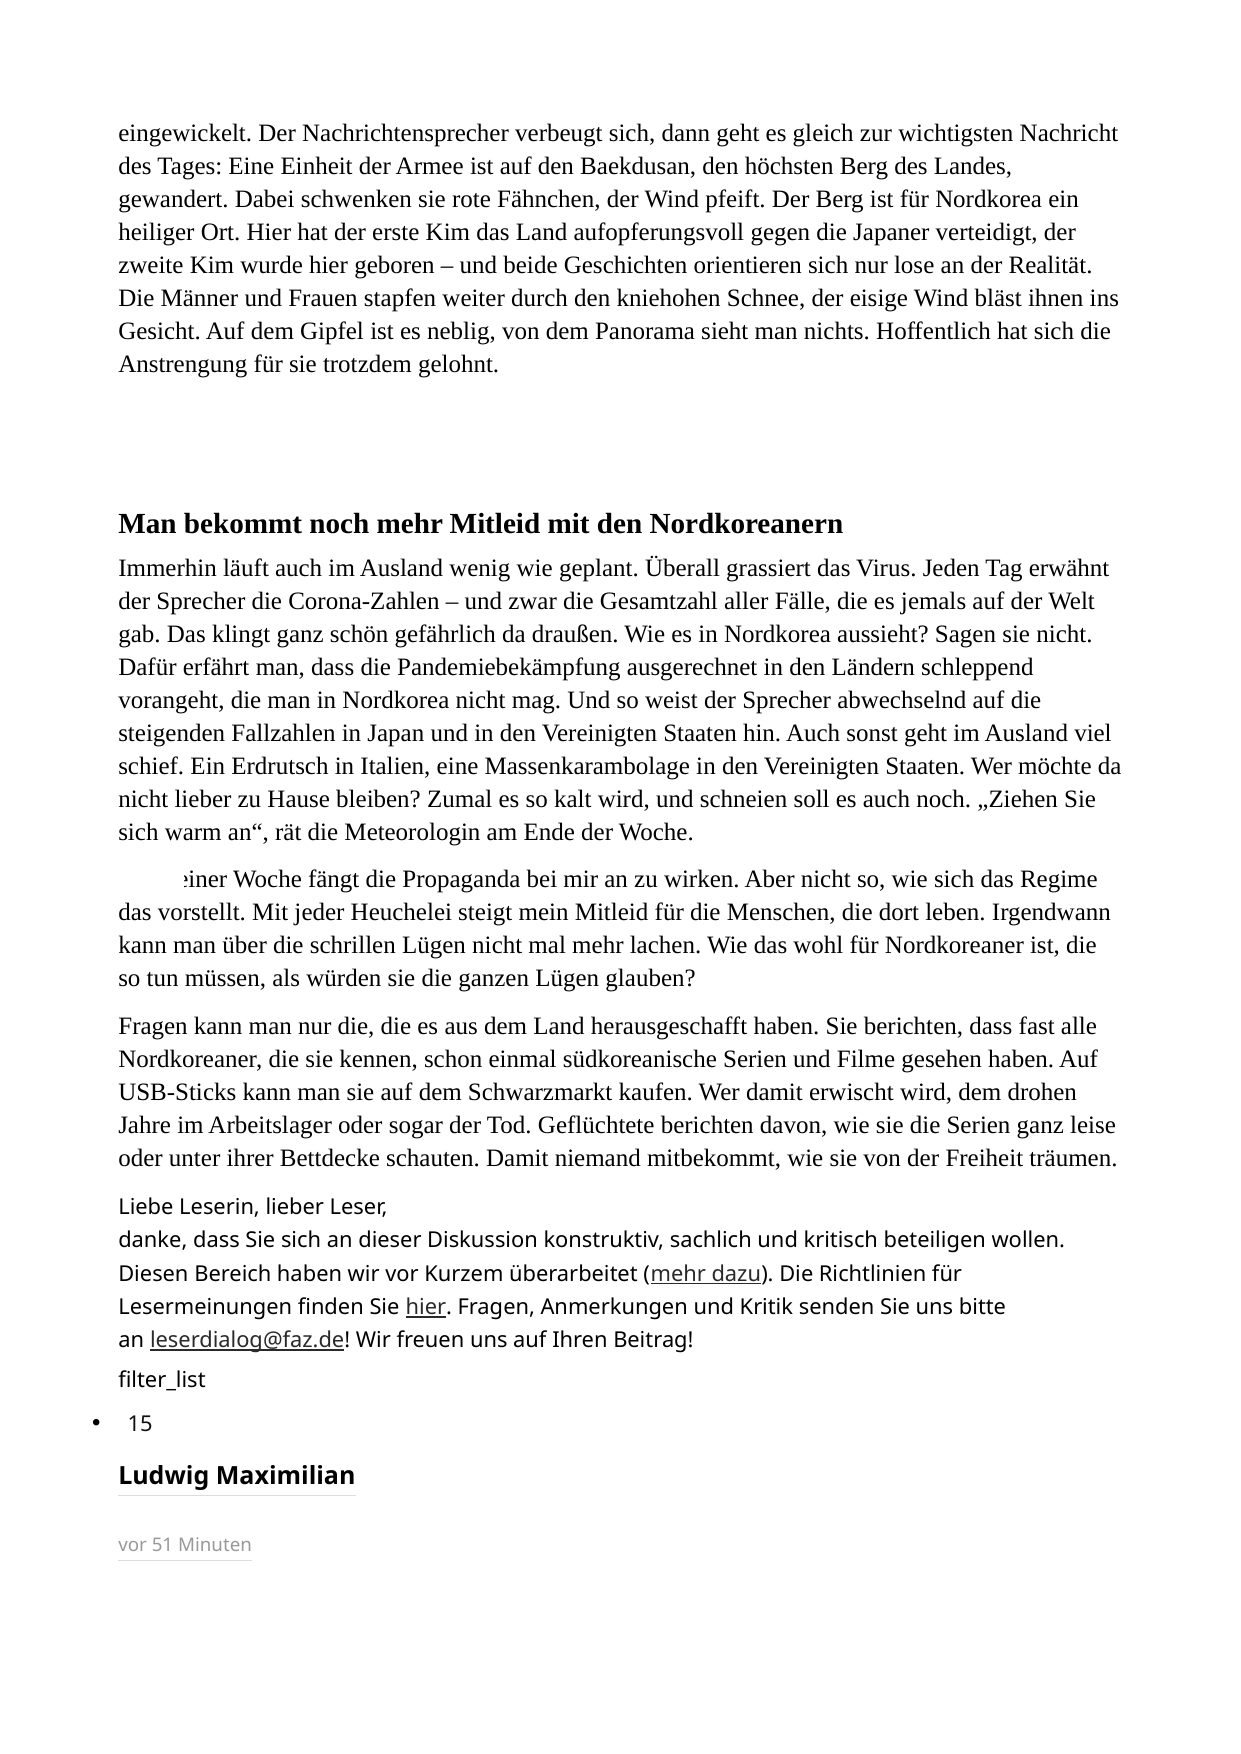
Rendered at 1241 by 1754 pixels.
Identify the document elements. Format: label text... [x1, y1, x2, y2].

text Fragen kann man nur die, die es aus dem Land herausgeschafft haben. Sie berichten, dass fast alle Nordkoreaner, die sie kennen, schon einmal südkoreanische Serien und Filme gesehen haben. Auf USB-Sticks kann man sie auf dem Schwarzmarkt kaufen. Wer damit erwischt wird, dem drohen Jahre im Arbeitslager oder sogar der Tod. Geflüchtete berichten davon, wie sie die Serien ganz leise oder unter ihrer Bettdecke schauten. Damit niemand mitbekommt, wie sie von der Freiheit träumen. [118, 1011, 1122, 1172]
text Immerhin läuft auch im Ausland wenig wie geplant. Überall grassiert das Virus. Jeden Tag erwähnt der Sprecher die Corona-Zahlen – und zwar die Gesamtzahl aller Fälle, die es jemals auf der Welt gab. Das klingt ganz schön gefährlich da draußen. Wie es in Nordkorea aussieht? Sagen sie nicht. Dafür erfährt man, dass die Pandemiebekämpfung ausgerechnet in den Ländern schleppend vorangeht, die man in Nordkorea nicht mag. Und so weist der Sprecher abwechselnd auf die steigenden Fallzahlen in Japan und in den Vereinigten Staaten hin. Auch sonst geht im Ausland viel schief. Ein Erdrutsch in Italien, eine Massenkarambolage in den Vereinigten Staaten. Wer möchte da nicht lieber zu Hause bleiben? Zumal es so kalt wird, und schneien soll es auch noch. „Ziehen Sie sich warm an“, rät die Meteorologin am Ende der Woche. [118, 553, 1122, 846]
text Nach einer Woche fängt die Propaganda bei mir an zu wirken. Aber nicht so, wie sich das Regime das vorstellt. Mit jeder Heuchelei steigt mein Mitleid für die Menschen, die dort leben. Irgendwann kann man über die schrillen Lügen nicht mal mehr lachen. Wie das wohl für Nordkoreaner ist, die so tun müssen, als würden sie die ganzen Lügen glauben? [118, 864, 1122, 992]
text vor 51 Minuten [118, 1532, 1117, 1561]
text filter_list [118, 1364, 1122, 1393]
list 15 [121, 1408, 1122, 1438]
text Ludwig Maximilian [118, 1458, 1122, 1496]
text eingewickelt. Der Nachrichtensprecher verbeugt sich, dann geht es gleich zur wichtigsten Nachricht des Tages: Eine Einheit der Armee ist auf den Baekdusan, den höchsten Berg des Landes, gewandert. Dabei schwenken sie rote Fähnchen, der Wind pfeift. Der Berg ist für Nordkorea ein heiliger Ort. Hier hat der erste Kim das Land aufopferungsvoll gegen die Japaner verteidigt, der zweite Kim wurde hier geboren – und beide Geschichten orientieren sich nur lose an der Realität. Die Männer und Frauen stapfen weiter durch den kniehohen Schnee, der eisige Wind bläst ihnen ins Gesicht. Auf dem Gipfel ist es neblig, von dem Panorama sieht man nichts. Hoffentlich hat sich die Anstrengung für sie trotzdem gelohnt. [118, 118, 1122, 378]
subtitle Man bekommt noch mehr Mitleid mit den Nordkoreanern [118, 507, 1122, 540]
text danke, dass Sie sich an dieser Diskussion konstruktiv, sachlich und kritisch beteiligen wollen. Diesen Bereich haben wir vor Kurzem überarbeitet (mehr dazu). Die Richtlinien für Lesermeinungen finden Sie hier. Fragen, Anmerkungen und Kritik senden Sie uns bitte an leserdialog@faz.de! Wir freuen uns auf Ihren Beitrag! [118, 1224, 1122, 1354]
text Liebe Leserin, lieber Leser, [118, 1191, 1122, 1221]
